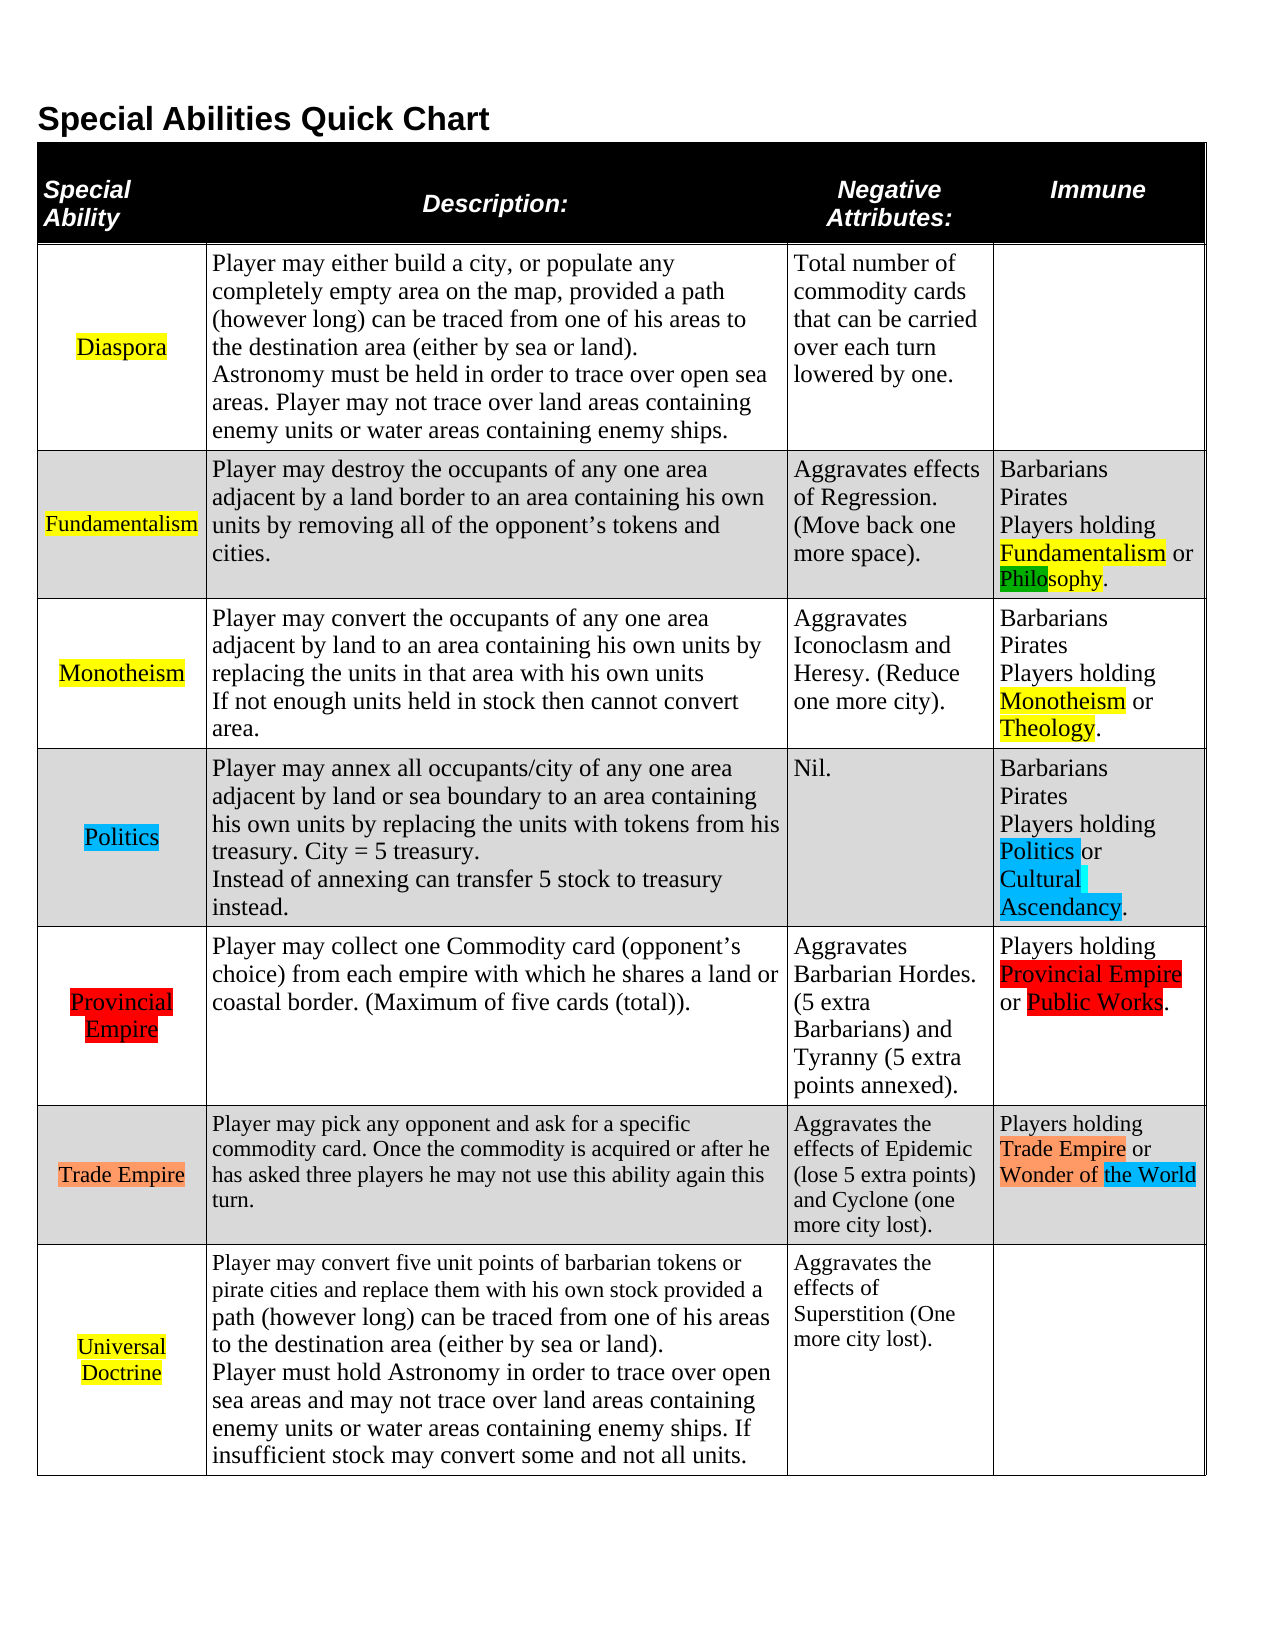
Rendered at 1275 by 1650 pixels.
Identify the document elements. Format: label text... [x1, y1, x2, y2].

table_cell Players holding Trade Empire or Wonder of the World [994, 1106, 1204, 1244]
table_cell [994, 1245, 1204, 1475]
table_header Description: [207, 146, 787, 243]
table_cell Total number of commodity cards that can be carried over each turn lowered by one. [788, 245, 993, 449]
table_cell Barbarians Pirates Players holding Politics or Cultural Ascendancy. [994, 749, 1204, 926]
table_cell Player may destroy the occupants of any one area adjacent by a land border to an area containing his own units by removing all of the opponent’s tokens and cities. [207, 451, 787, 598]
table_cell Aggravates the effects of Superstition (One more city lost). [788, 1245, 993, 1475]
table_header Immune [994, 146, 1204, 243]
table_cell [994, 245, 1204, 449]
table_cell Barbarians Pirates Players holding Fundamentalism or Philosophy. [994, 451, 1204, 598]
table_cell Player may convert the occupants of any one area adjacent by land to an area containing his own units by replacing the units in that area with his own units If not enough units held in stock then cannot convert area. [207, 599, 787, 748]
table_cell Nil. [788, 749, 993, 926]
table_cell Player may pick any opponent and ask for a specific commodity card. Once the commodity is acquired or after he has asked three players he may not use this ability again this turn. [207, 1106, 787, 1244]
table_cell Barbarians Pirates Players holding Monotheism or Theology. [994, 599, 1204, 748]
table_cell Player may annex all occupants/city of any one area adjacent by land or sea boundary to an area containing his own units by replacing the units with tokens from his treasury. City = 5 treasury. Instead of annexing can transfer 5 stock to treasury instead. [207, 749, 787, 926]
table_cell Provincial Empire [38, 927, 206, 1105]
table_cell Universal Doctrine [38, 1245, 206, 1475]
table_header Negative Attributes: [788, 146, 993, 243]
table_cell Aggravates Iconoclasm and Heresy. (Reduce one more city). [788, 599, 993, 748]
table_cell Politics [38, 749, 206, 926]
table_cell Diaspora [38, 245, 206, 449]
table_header Special Ability [38, 146, 206, 243]
table_cell Aggravates effects of Regression. (Move back one more space). [788, 451, 993, 598]
table_cell Monotheism [38, 599, 206, 748]
table_cell Player may either build a city, or populate any completely empty area on the map, provided a path (however long) can be traced from one of his areas to the destination area (either by sea or land). Astronomy must be held in order to trace over open sea areas. Player may not trace over land areas containing enemy units or water areas containing enemy ships. [207, 245, 787, 449]
table_cell Players holding Provincial Empire or Public Works. [994, 927, 1204, 1105]
table_cell Aggravates Barbarian Hordes. (5 extra Barbarians) and Tyranny (5 extra points annexed). [788, 927, 993, 1105]
table_cell Player may collect one Commodity card (opponent’s choice) from each empire with which he shares a land or coastal border. (Maximum of five cards (total)). [207, 927, 787, 1105]
table_cell Fundamentalism [38, 451, 206, 598]
table_cell Trade Empire [38, 1106, 206, 1244]
table_cell Aggravates the effects of Epidemic (lose 5 extra points) and Cyclone (one more city lost). [788, 1106, 993, 1244]
table_cell Player may convert five unit points of barbarian tokens or pirate cities and replace them with his own stock provided a path (however long) can be traced from one of his areas to the destination area (either by sea or land). Player must hold Astronomy in order to trace over open sea areas and may not trace over land areas containing enemy units or water areas containing enemy ships. If insufficient stock may convert some and not all units. [207, 1245, 787, 1475]
